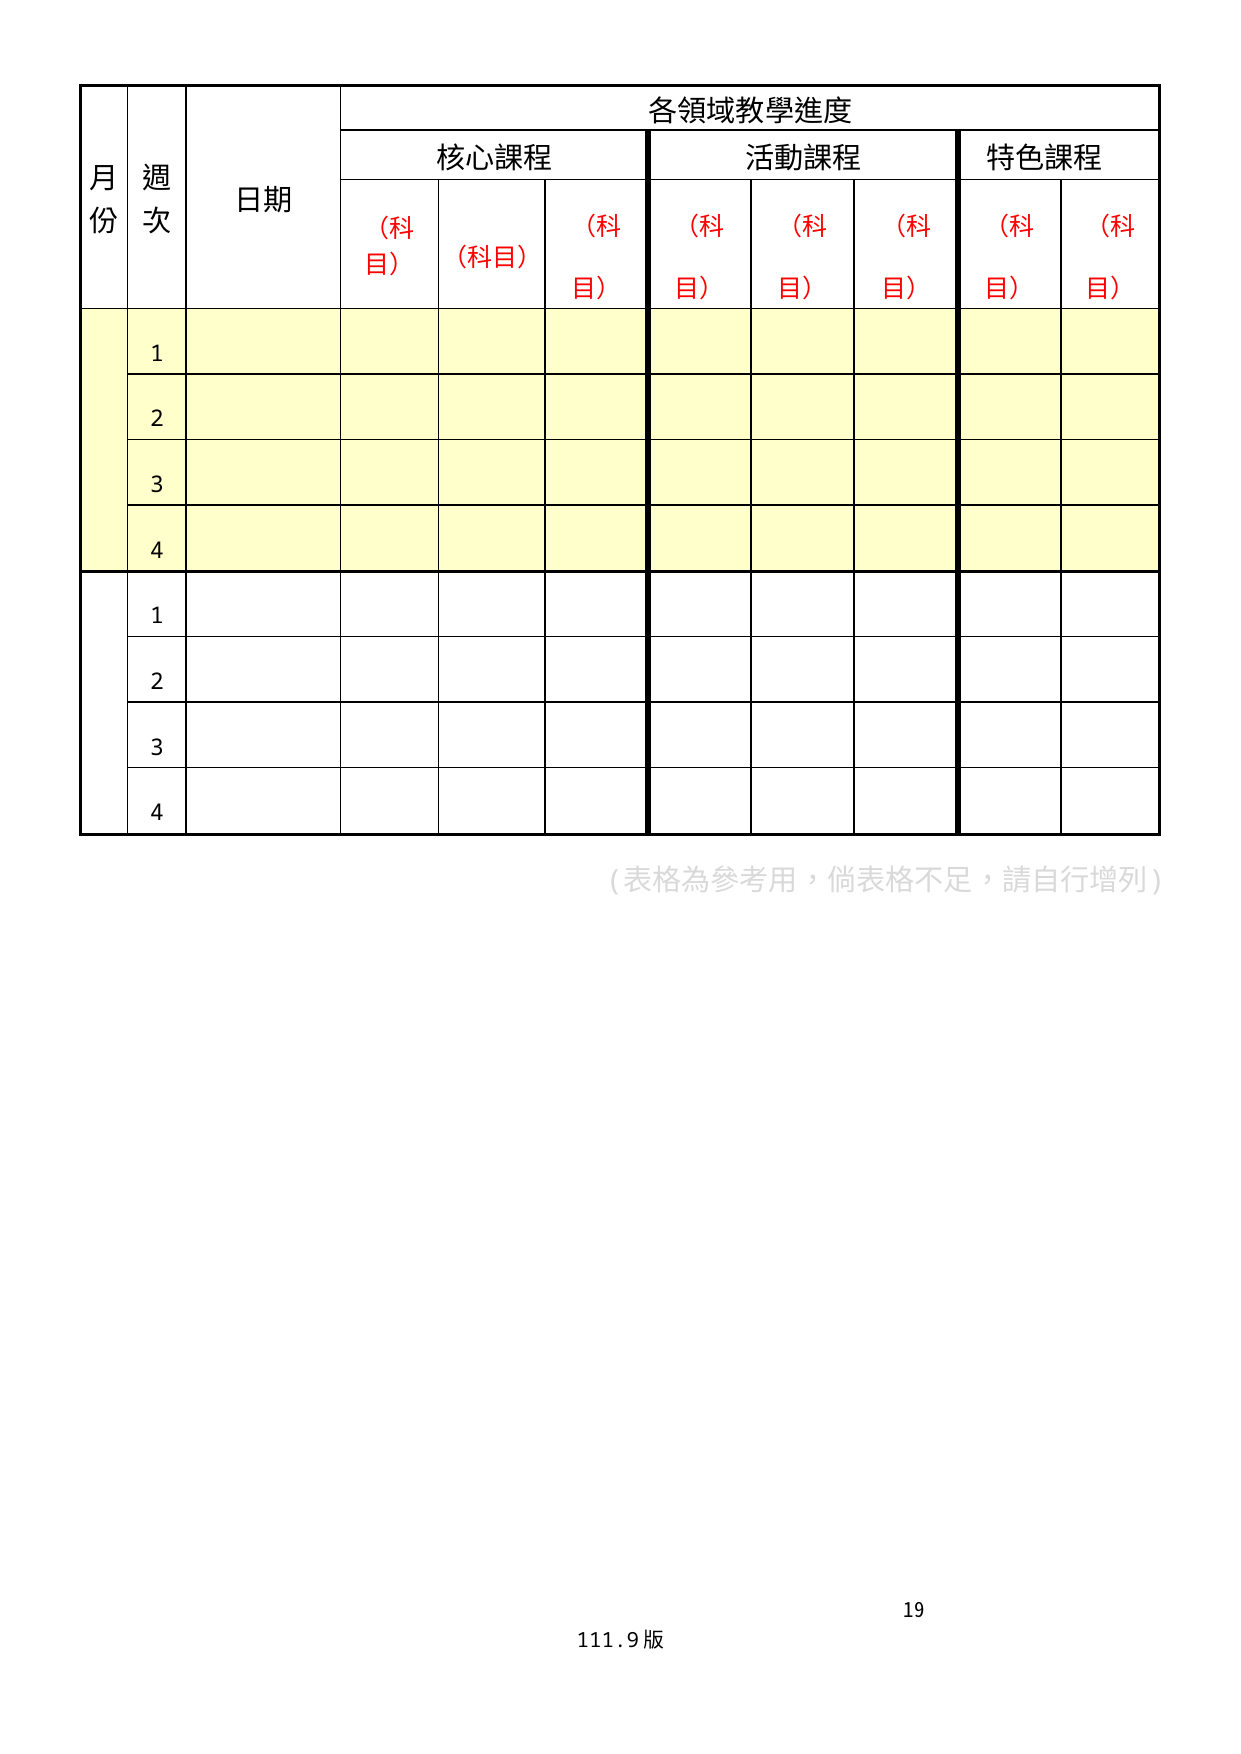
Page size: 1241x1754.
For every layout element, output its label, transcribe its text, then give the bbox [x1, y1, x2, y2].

table_cell [546, 637, 645, 701]
table_header 週次 [128, 87, 185, 307]
table_cell [187, 637, 340, 701]
table_cell [1062, 506, 1158, 570]
table_cell [187, 309, 340, 373]
table_cell [752, 703, 853, 767]
table_cell [187, 573, 340, 636]
table_header 月份 [82, 87, 127, 307]
table_cell [546, 768, 645, 832]
table_cell [651, 440, 750, 504]
table_cell [341, 375, 438, 439]
table_cell [1062, 375, 1158, 439]
table_cell [82, 573, 127, 832]
table_cell 2 [128, 375, 185, 439]
table_cell 2 [128, 637, 185, 701]
table_cell [752, 768, 853, 832]
table_cell [439, 309, 544, 373]
table_cell [187, 703, 340, 767]
table_cell [1062, 309, 1158, 373]
table_cell [752, 309, 853, 373]
table_cell （科目） [341, 180, 438, 307]
table_cell 特色課程 [961, 131, 1158, 179]
table_cell [1062, 573, 1158, 636]
table_cell [752, 573, 853, 636]
table_cell [651, 768, 750, 832]
table_cell [439, 440, 544, 504]
table_cell [855, 440, 955, 504]
table_cell [439, 637, 544, 701]
table_cell 1 [128, 573, 185, 636]
table_cell [546, 375, 645, 439]
table_cell [439, 573, 544, 636]
table_cell [341, 573, 438, 636]
table_cell [439, 506, 544, 570]
table_cell （科目） [961, 180, 1060, 307]
table_cell [855, 309, 955, 373]
table_cell 活動課程 [651, 131, 955, 179]
table_cell [651, 375, 750, 439]
table_cell [1062, 703, 1158, 767]
table_cell [187, 768, 340, 832]
table_cell [651, 506, 750, 570]
table_cell [546, 573, 645, 636]
table_cell [1062, 637, 1158, 701]
table_cell [546, 506, 645, 570]
table_cell 4 [128, 768, 185, 832]
table_header 日期 [187, 87, 340, 307]
table_cell [961, 573, 1060, 636]
table_cell [752, 637, 853, 701]
table_cell 3 [128, 703, 185, 767]
table_cell [855, 375, 955, 439]
table_cell [341, 506, 438, 570]
table_cell [651, 637, 750, 701]
table_cell [651, 309, 750, 373]
table_cell （科目） [546, 180, 645, 307]
table_cell [546, 309, 645, 373]
table_cell （科目） [855, 180, 955, 307]
table_header 各領域教學進度 [341, 87, 1158, 129]
table_cell [752, 506, 853, 570]
table_cell 核心課程 [341, 131, 645, 179]
table_cell 1 [128, 309, 185, 373]
table_cell （科目） [439, 180, 544, 307]
table_cell [439, 375, 544, 439]
table_cell [651, 573, 750, 636]
table_cell [439, 703, 544, 767]
table_cell [961, 309, 1060, 373]
table_cell [855, 768, 955, 832]
table_cell [546, 703, 645, 767]
table_cell [341, 440, 438, 504]
table_cell [855, 506, 955, 570]
table_cell [961, 637, 1060, 701]
table_cell [187, 506, 340, 570]
table_cell [341, 637, 438, 701]
table_cell [961, 440, 1060, 504]
table_cell （科目） [752, 180, 853, 307]
table_cell [752, 375, 853, 439]
table_cell [82, 309, 127, 570]
table_cell [961, 703, 1060, 767]
table_cell 4 [128, 506, 185, 570]
table_cell [341, 703, 438, 767]
table_cell [855, 637, 955, 701]
table_cell [341, 768, 438, 832]
table_cell [341, 309, 438, 373]
table_cell [187, 440, 340, 504]
table_cell [651, 703, 750, 767]
table_cell [546, 440, 645, 504]
table_cell [439, 768, 544, 832]
table_cell 3 [128, 440, 185, 504]
table_cell [961, 375, 1060, 439]
text (表格為參考用，倘表格不足，請自行增列) [184, 836, 1165, 898]
table_cell [1062, 440, 1158, 504]
table_cell [961, 768, 1060, 832]
table_cell （科目） [651, 180, 750, 307]
table_cell [752, 440, 853, 504]
table_cell [187, 375, 340, 439]
table_cell [961, 506, 1060, 570]
table_cell [855, 573, 955, 636]
table_cell [855, 703, 955, 767]
table_cell [1062, 768, 1158, 832]
table_cell （科目） [1062, 180, 1158, 307]
